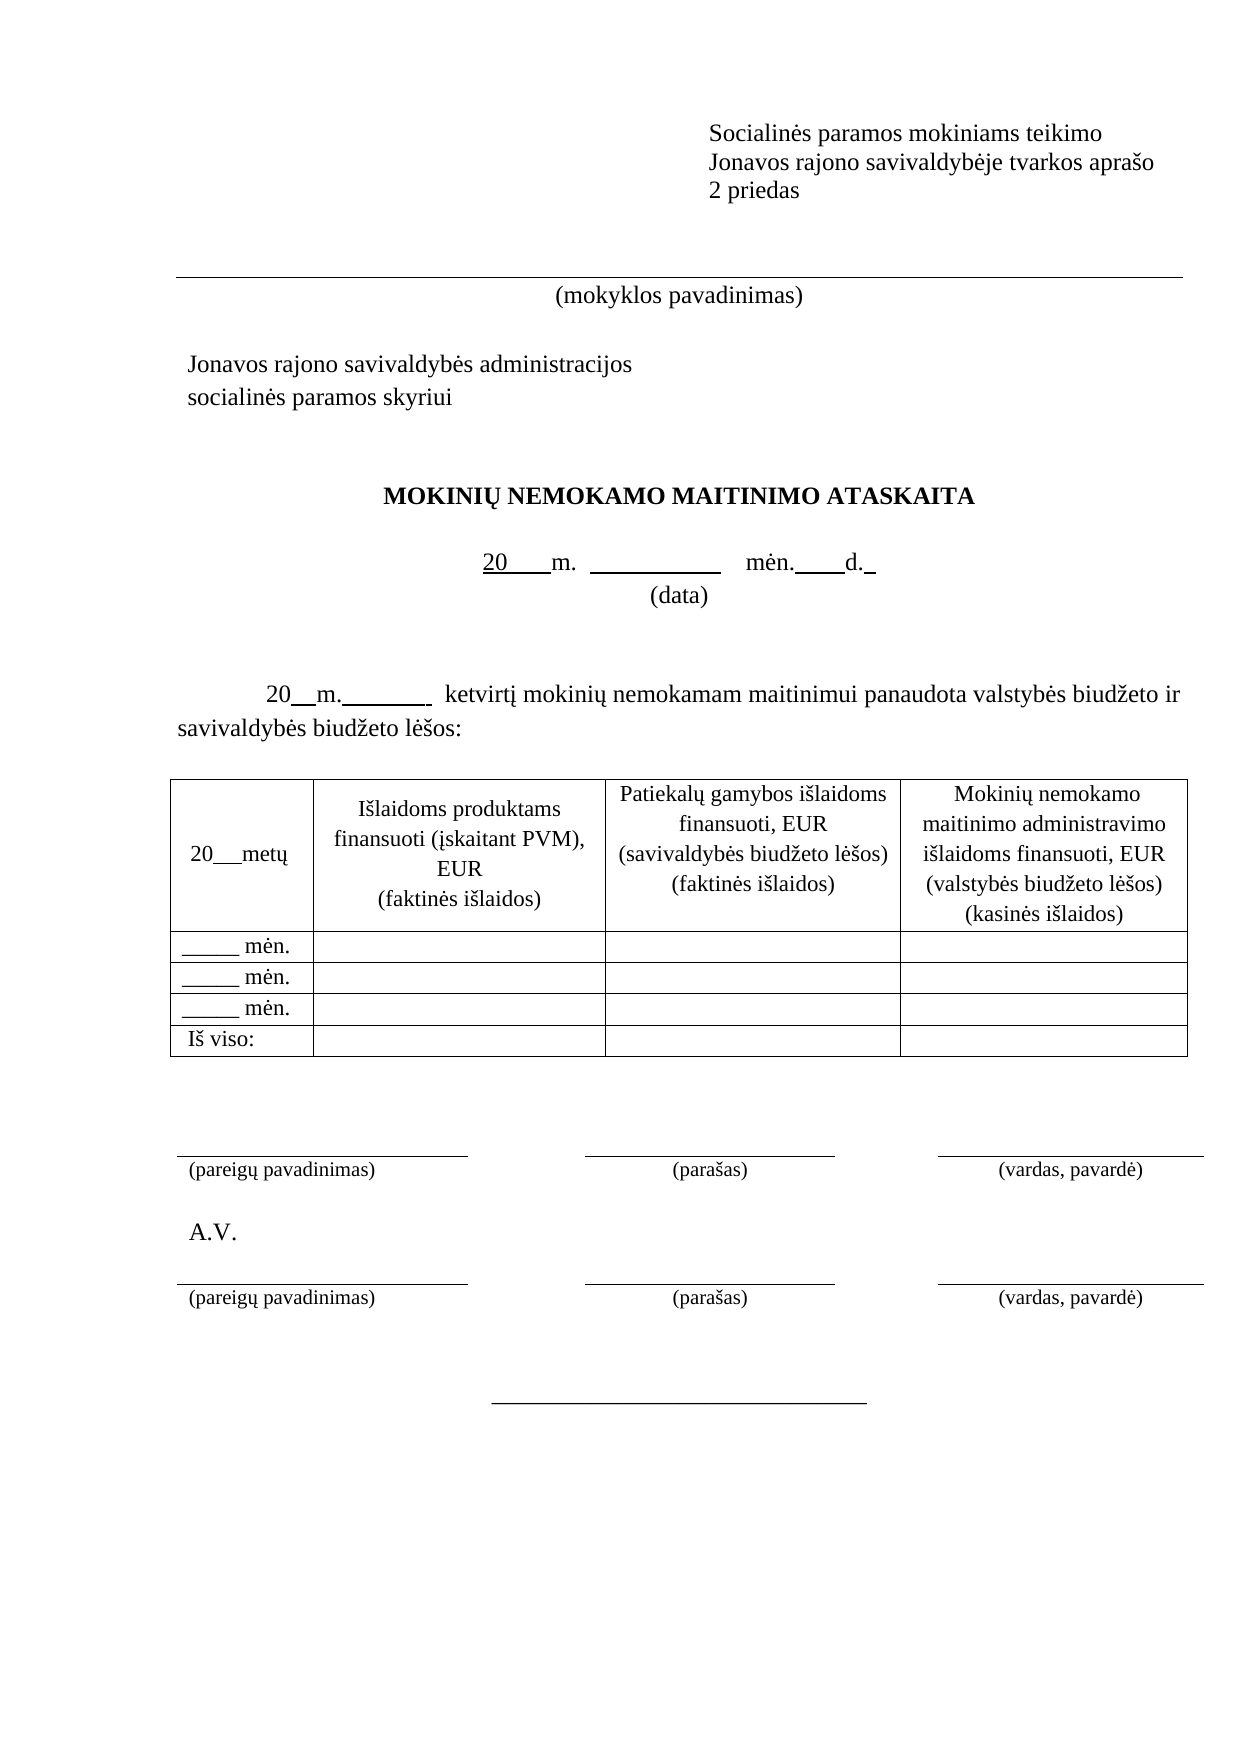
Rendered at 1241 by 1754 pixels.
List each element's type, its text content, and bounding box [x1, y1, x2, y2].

table_cell _____ mėn. [171, 963, 313, 993]
table_cell [938, 1185, 1204, 1217]
table_cell (parašas) [585, 1157, 835, 1184]
table_cell [606, 932, 900, 962]
table_cell [314, 994, 605, 1024]
table_cell [606, 994, 900, 1024]
table_cell (parašas) [585, 1285, 835, 1312]
table_cell [314, 932, 605, 962]
text ______________________________ [177, 1378, 1181, 1407]
table_header 20 metų [171, 780, 313, 931]
table_header Išlaidoms produktams finansuoti (įskaitant PVM), EUR (faktinės išlaidos) [314, 780, 605, 931]
table_cell [835, 1218, 938, 1251]
table_cell (mokyklos pavadinimas) [176, 278, 1182, 316]
table_cell (pareigų pavadinimas) [177, 1157, 468, 1184]
table_cell (vardas, pavardė) [938, 1285, 1204, 1312]
table_cell [606, 963, 900, 993]
table_cell [468, 1284, 585, 1312]
table_cell [835, 1156, 938, 1184]
table_cell [938, 1218, 1204, 1251]
text Socialinės paramos mokiniams teikimo [177, 118, 1181, 147]
table_cell [468, 1156, 585, 1184]
table_header [835, 1123, 938, 1156]
table_cell [901, 932, 1187, 962]
table_cell _____ mėn. [171, 994, 313, 1024]
table_cell Iš viso: [171, 1026, 313, 1056]
text 2 priedas [177, 176, 1181, 204]
table_cell (pareigų pavadinimas) [177, 1285, 468, 1312]
table_cell [177, 1251, 468, 1283]
table_cell [901, 963, 1187, 993]
table_cell [606, 1026, 900, 1056]
table_header [177, 1123, 468, 1156]
table_header Mokinių nemokamo maitinimo administravimo išlaidoms finansuoti, EUR (valstybės biudžeto lėšos) (kasinės išlaidos) [901, 780, 1187, 931]
table_cell Jonavos rajono savivaldybės administracijos socialinės paramos skyriui MOKINIŲ NEMOKAMO MAITINIMO ATASKAITA [176, 316, 1182, 514]
text Jonavos rajono savivaldybėje tvarkos aprašo [177, 147, 1181, 176]
table_cell [585, 1185, 835, 1217]
table_cell [468, 1218, 585, 1251]
table_cell [835, 1251, 938, 1283]
table_header Patiekalų gamybos išlaidoms finansuoti, EUR (savivaldybės biudžeto lėšos) (faktinės išlaidos) [606, 780, 900, 931]
table_cell [314, 963, 605, 993]
table_cell [468, 1185, 585, 1217]
table_cell [585, 1251, 835, 1283]
table_header [938, 1123, 1204, 1156]
table_cell 20 m. mėn. d. [176, 515, 1182, 581]
table_cell [901, 1026, 1187, 1056]
table_header [585, 1123, 835, 1156]
table_cell [585, 1218, 835, 1251]
table_header [468, 1123, 585, 1156]
table_cell [901, 994, 1187, 1024]
table_cell [835, 1284, 938, 1312]
text 20 m. ketvirtį mokinių nemokamam maitinimui panaudota valstybės biudžeto ir savivaldybės biudžeto lėšos: [177, 679, 1181, 741]
table_cell [314, 1026, 605, 1056]
table_cell [177, 1185, 468, 1217]
table_cell (vardas, pavardė) [938, 1157, 1204, 1184]
table_cell A.V. [177, 1218, 468, 1251]
table_cell _____ mėn. [171, 932, 313, 962]
table_cell [835, 1185, 938, 1217]
table_cell [938, 1251, 1204, 1283]
text (data) [177, 581, 1181, 609]
table_header [176, 238, 1182, 277]
table_cell [468, 1251, 585, 1283]
